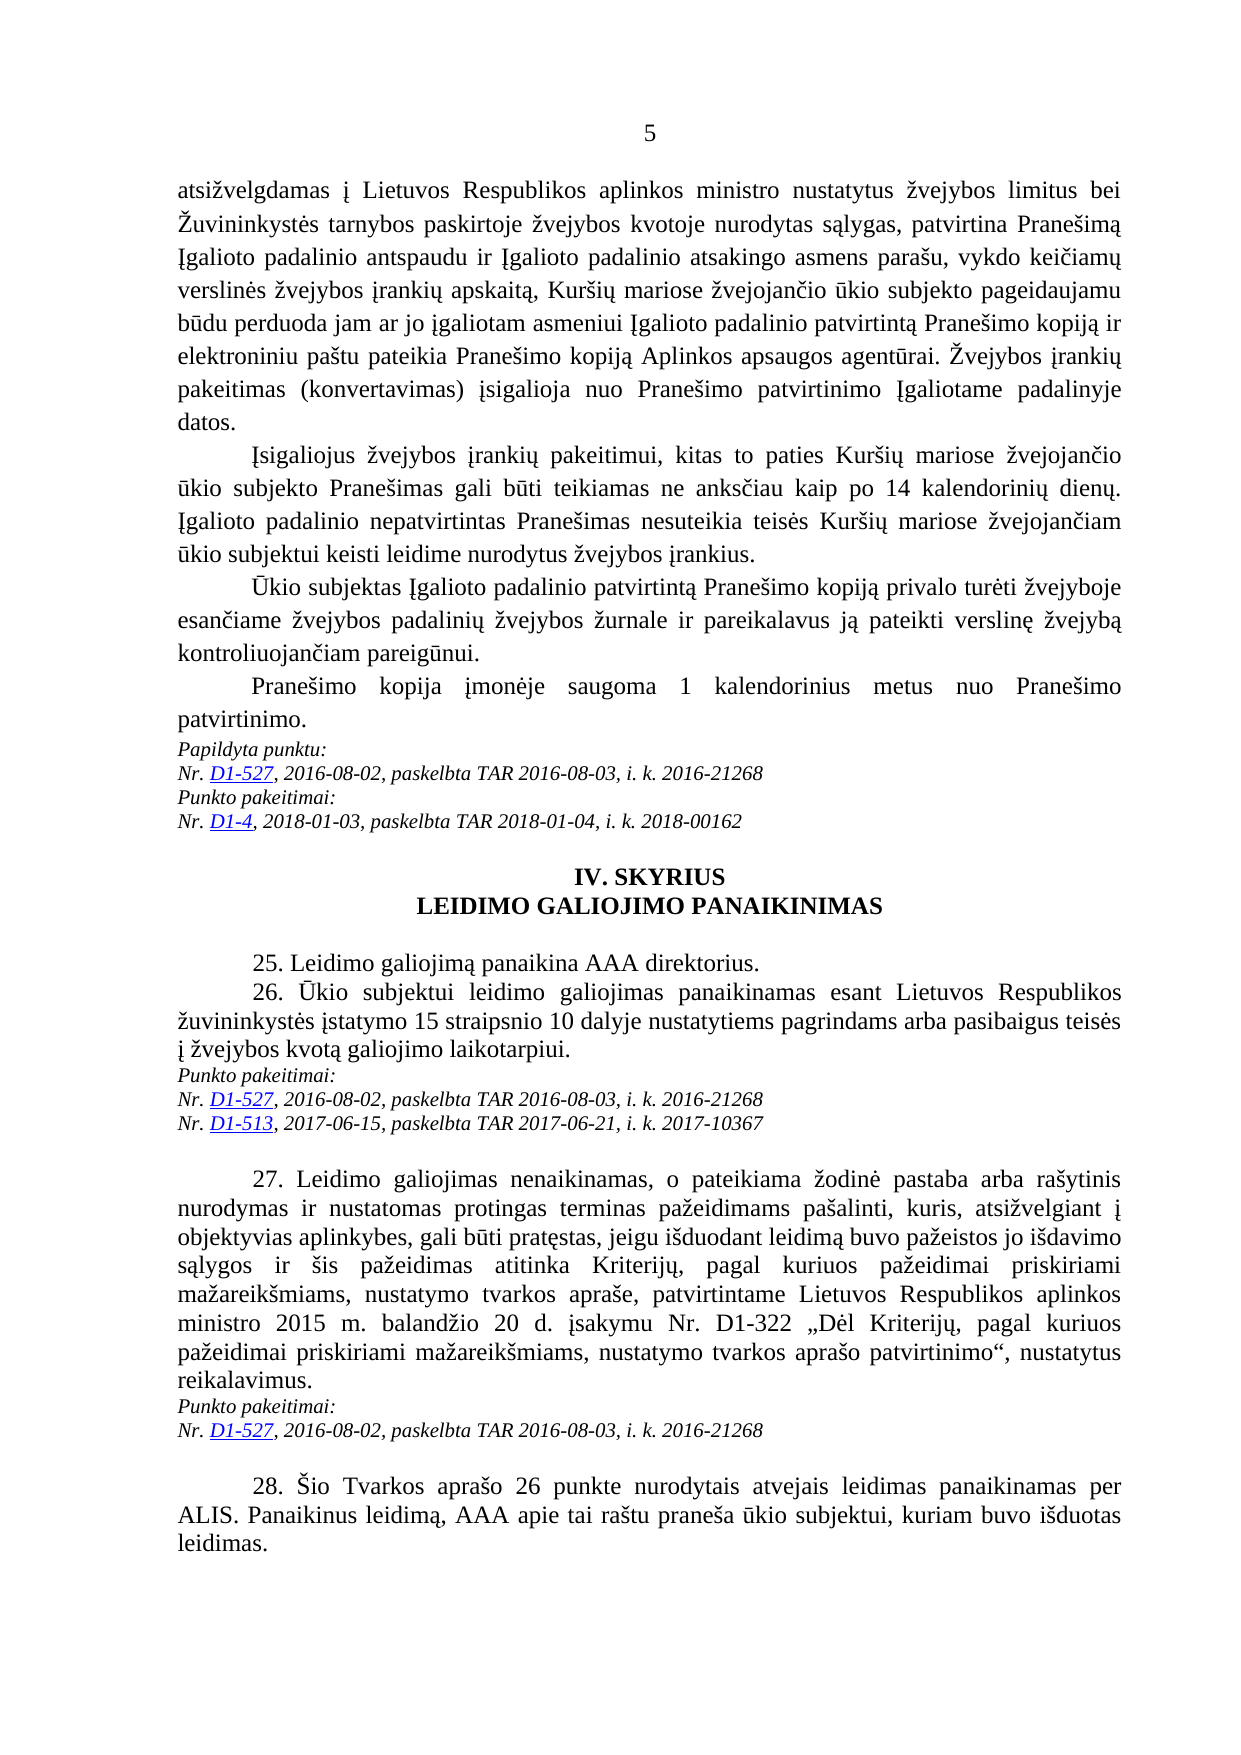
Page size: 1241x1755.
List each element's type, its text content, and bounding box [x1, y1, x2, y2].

text Nr. D1-4, 2018-01-03, paskelbta TAR 2018-01-04, i. k. 2018-00162 [177, 809, 1122, 833]
text Nr. D1-527, 2016-08-02, paskelbta TAR 2016-08-03, i. k. 2016-21268 [177, 1087, 1122, 1111]
text Punkto pakeitimai: [177, 1394, 1122, 1418]
text Papildyta punktu: [177, 737, 1122, 761]
text 26. Ūkio subjektui leidimo galiojimas panaikinamas esant Lietuvos Respublikos žuvininkystės įstatymo 15 straipsnio 10 dalyje nustatytiems pagrindams arba pasibaigus teisės į žvejybos kvotą galiojimo laikotarpiui. [177, 977, 1122, 1063]
text Įsigaliojus žvejybos įrankių pakeitimui, kitas to paties Kuršių mariose žvejojančio ūkio subjekto Pranešimas gali būti teikiamas ne anksčiau kaip po 14 kalendorinių dienų. Įgalioto padalinio nepatvirtintas Pranešimas nesuteikia teisės Kuršių mariose žvejojančiam ūkio subjektui keisti leidime nurodytus žvejybos įrankius. [177, 440, 1122, 568]
text IV. SKYRIUS [177, 862, 1122, 891]
text 27. Leidimo galiojimas nenaikinamas, o pateikiama žodinė pastaba arba rašytinis nurodymas ir nustatomas protingas terminas pažeidimams pašalinti, kuris, atsižvelgiant į objektyvias aplinkybes, gali būti pratęstas, jeigu išduodant leidimą buvo pažeistos jo išdavimo sąlygos ir šis pažeidimas atitinka Kriterijų, pagal kuriuos pažeidimai priskiriami mažareikšmiams, nustatymo tvarkos apraše, patvirtintame Lietuvos Respublikos aplinkos ministro 2015 m. balandžio 20 d. įsakymu Nr. D1-322 „Dėl Kriterijų, pagal kuriuos pažeidimai priskiriami mažareikšmiams, nustatymo tvarkos aprašo patvirtinimo“, nustatytus reikalavimus. [177, 1164, 1122, 1394]
text Nr. D1-527, 2016-08-02, paskelbta TAR 2016-08-03, i. k. 2016-21268 [177, 761, 1122, 785]
text Nr. D1-513, 2017-06-15, paskelbta TAR 2017-06-21, i. k. 2017-10367 [177, 1111, 1122, 1135]
text 25. Leidimo galiojimą panaikina AAA direktorius. [177, 948, 1122, 977]
text Punkto pakeitimai: [177, 785, 1122, 809]
text Pranešimo kopija įmonėje saugoma 1 kalendorinius metus nuo Pranešimo patvirtinimo. [177, 671, 1122, 733]
text LEIDIMO GALIOJIMO PANAIKINIMAS [177, 891, 1122, 919]
text Ūkio subjektas Įgalioto padalinio patvirtintą Pranešimo kopiją privalo turėti žvejyboje esančiame žvejybos padalinių žvejybos žurnale ir pareikalavus ją pateikti verslinę žvejybą kontroliuojančiam pareigūnui. [177, 572, 1122, 667]
text Nr. D1-527, 2016-08-02, paskelbta TAR 2016-08-03, i. k. 2016-21268 [177, 1418, 1122, 1442]
text atsižvelgdamas į Lietuvos Respublikos aplinkos ministro nustatytus žvejybos limitus bei Žuvininkystės tarnybos paskirtoje žvejybos kvotoje nurodytas sąlygas, patvirtina Pranešimą Įgalioto padalinio antspaudu ir Įgalioto padalinio atsakingo asmens parašu, vykdo keičiamų verslinės žvejybos įrankių apskaitą, Kuršių mariose žvejojančio ūkio subjekto pageidaujamu būdu perduoda jam ar jo įgaliotam asmeniui Įgalioto padalinio patvirtintą Pranešimo kopiją ir elektroniniu paštu pateikia Pranešimo kopiją Aplinkos apsaugos agentūrai. Žvejybos įrankių pakeitimas (konvertavimas) įsigalioja nuo Pranešimo patvirtinimo Įgaliotame padalinyje datos. [177, 176, 1122, 436]
text Punkto pakeitimai: [177, 1063, 1122, 1087]
text 28. Šio Tvarkos aprašo 26 punkte nurodytais atvejais leidimas panaikinamas per ALIS. Panaikinus leidimą, AAA apie tai raštu praneša ūkio subjektui, kuriam buvo išduotas leidimas. [177, 1471, 1122, 1557]
